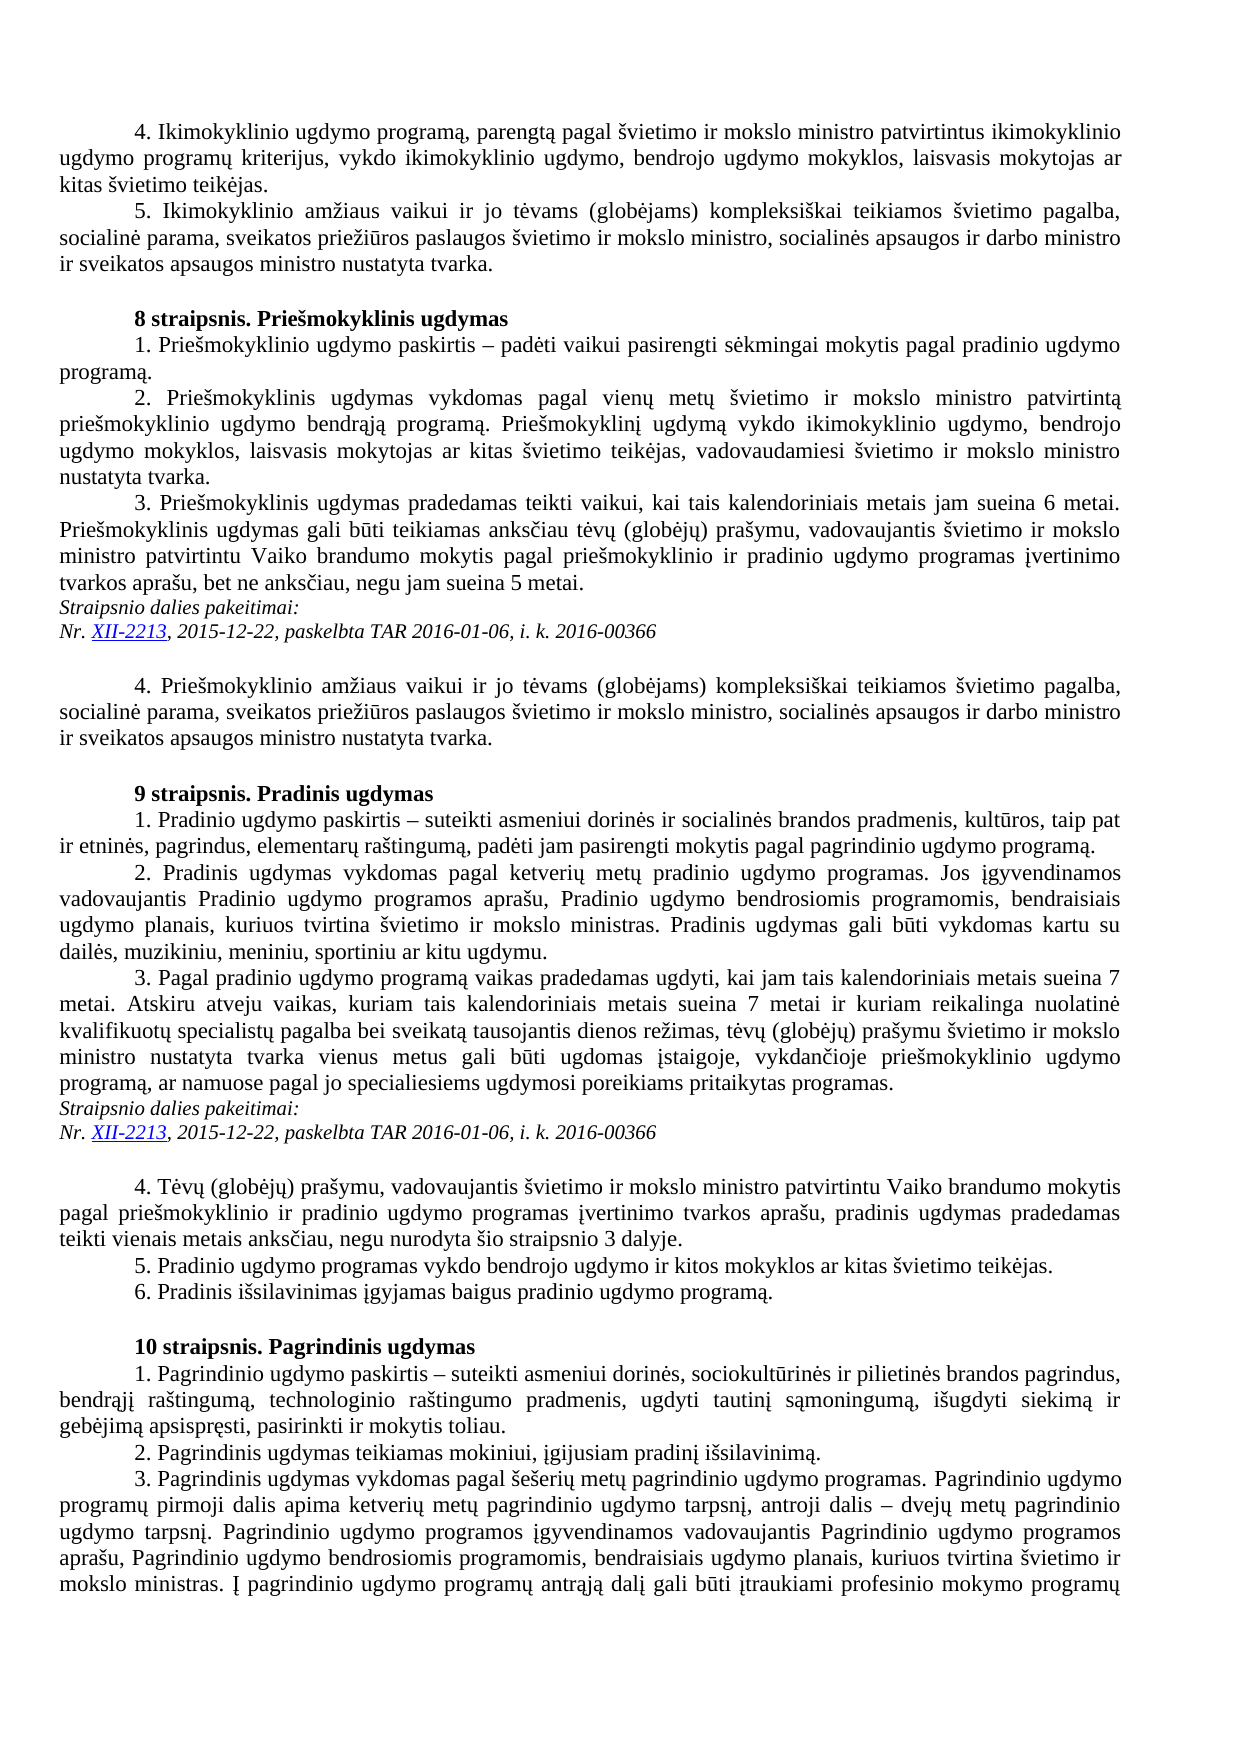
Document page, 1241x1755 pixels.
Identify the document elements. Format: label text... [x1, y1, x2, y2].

text Nr. XII-2213, 2015-12-22, paskelbta TAR 2016-01-06, i. k. 2016-00366 [59, 619, 1122, 643]
text 2. Priešmokyklinis ugdymas vykdomas pagal vienų metų švietimo ir mokslo ministro patvirtintą priešmokyklinio ugdymo bendrąją programą. Priešmokyklinį ugdymą vykdo ikimokyklinio ugdymo, bendrojo ugdymo mokyklos, laisvasis mokytojas ar kitas švietimo teikėjas, vadovaudamiesi švietimo ir mokslo ministro nustatyta tvarka. [59, 384, 1122, 489]
text 4. Priešmokyklinio amžiaus vaikui ir jo tėvams (globėjams) kompleksiškai teikiamos švietimo pagalba, socialinė parama, sveikatos priežiūros paslaugos švietimo ir mokslo ministro, socialinės apsaugos ir darbo ministro ir sveikatos apsaugos ministro nustatyta tvarka. [59, 672, 1122, 751]
text Nr. XII-2213, 2015-12-22, paskelbta TAR 2016-01-06, i. k. 2016-00366 [59, 1120, 1122, 1144]
text 4. Ikimokyklinio ugdymo programą, parengtą pagal švietimo ir mokslo ministro patvirtintus ikimokyklinio ugdymo programų kriterijus, vykdo ikimokyklinio ugdymo, bendrojo ugdymo mokyklos, laisvasis mokytojas ar kitas švietimo teikėjas. [59, 118, 1122, 197]
text 2. Pagrindinis ugdymas teikiamas mokiniui, įgijusiam pradinį išsilavinimą. [59, 1439, 1122, 1465]
text 10 straipsnis. Pagrindinis ugdymas [59, 1333, 1122, 1359]
text 1. Pradinio ugdymo paskirtis – suteikti asmeniui dorinės ir socialinės brandos pradmenis, kultūros, taip pat ir etninės, pagrindus, elementarų raštingumą, padėti jam pasirengti mokytis pagal pagrindinio ugdymo programą. [59, 806, 1122, 859]
text 3. Pagal pradinio ugdymo programą vaikas pradedamas ugdyti, kai jam tais kalendoriniais metais sueina 7 metai. Atskiru atveju vaikas, kuriam tais kalendoriniais metais sueina 7 metai ir kuriam reikalinga nuolatinė kvalifikuotų specialistų pagalba bei sveikatą tausojantis dienos režimas, tėvų (globėjų) prašymu švietimo ir mokslo ministro nustatyta tvarka vienus metus gali būti ugdomas įstaigoje, vykdančioje priešmokyklinio ugdymo programą, ar namuose pagal jo specialiesiems ugdymosi poreikiams pritaikytas programas. [59, 964, 1122, 1096]
text 5. Pradinio ugdymo programas vykdo bendrojo ugdymo ir kitos mokyklos ar kitas švietimo teikėjas. [59, 1252, 1122, 1278]
text 6. Pradinis išsilavinimas įgyjamas baigus pradinio ugdymo programą. [59, 1278, 1122, 1304]
text Straipsnio dalies pakeitimai: [59, 1096, 1122, 1120]
text 1. Pagrindinio ugdymo paskirtis – suteikti asmeniui dorinės, sociokultūrinės ir pilietinės brandos pagrindus, bendrąjį raštingumą, technologinio raštingumo pradmenis, ugdyti tautinį sąmoningumą, išugdyti siekimą ir gebėjimą apsispręsti, pasirinkti ir mokytis toliau. [59, 1359, 1122, 1439]
text 4. Tėvų (globėjų) prašymu, vadovaujantis švietimo ir mokslo ministro patvirtintu Vaiko brandumo mokytis pagal priešmokyklinio ir pradinio ugdymo programas įvertinimo tvarkos aprašu, pradinis ugdymas pradedamas teikti vienais metais anksčiau, negu nurodyta šio straipsnio 3 dalyje. [59, 1173, 1122, 1252]
text 1. Priešmokyklinio ugdymo paskirtis – padėti vaikui pasirengti sėkmingai mokytis pagal pradinio ugdymo programą. [59, 331, 1122, 384]
text 5. Ikimokyklinio amžiaus vaikui ir jo tėvams (globėjams) kompleksiškai teikiamos švietimo pagalba, socialinė parama, sveikatos priežiūros paslaugos švietimo ir mokslo ministro, socialinės apsaugos ir darbo ministro ir sveikatos apsaugos ministro nustatyta tvarka. [59, 197, 1122, 276]
text 3. Priešmokyklinis ugdymas pradedamas teikti vaikui, kai tais kalendoriniais metais jam sueina 6 metai. Priešmokyklinis ugdymas gali būti teikiamas anksčiau tėvų (globėjų) prašymu, vadovaujantis švietimo ir mokslo ministro patvirtintu Vaiko brandumo mokytis pagal priešmokyklinio ir pradinio ugdymo programas įvertinimo tvarkos aprašu, bet ne anksčiau, negu jam sueina 5 metai. [59, 489, 1122, 595]
text 2. Pradinis ugdymas vykdomas pagal ketverių metų pradinio ugdymo programas. Jos įgyvendinamos vadovaujantis Pradinio ugdymo programos aprašu, Pradinio ugdymo bendrosiomis programomis, bendraisiais ugdymo planais, kuriuos tvirtina švietimo ir mokslo ministras. Pradinis ugdymas gali būti vykdomas kartu su dailės, muzikiniu, meniniu, sportiniu ar kitu ugdymu. [59, 859, 1122, 964]
text 8 straipsnis. Priešmokyklinis ugdymas [59, 305, 1122, 331]
text 3. Pagrindinis ugdymas vykdomas pagal šešerių metų pagrindinio ugdymo programas. Pagrindinio ugdymo programų pirmoji dalis apima ketverių metų pagrindinio ugdymo tarpsnį, antroji dalis – dvejų metų pagrindinio ugdymo tarpsnį. Pagrindinio ugdymo programos įgyvendinamos vadovaujantis Pagrindinio ugdymo programos aprašu, Pagrindinio ugdymo bendrosiomis programomis, bendraisiais ugdymo planais, kuriuos tvirtina švietimo ir mokslo ministras. Į pagrindinio ugdymo programų antrąją dalį gali būti įtraukiami profesinio mokymo programų [59, 1465, 1122, 1597]
text 9 straipsnis. Pradinis ugdymas [59, 779, 1122, 806]
text Straipsnio dalies pakeitimai: [59, 595, 1122, 619]
